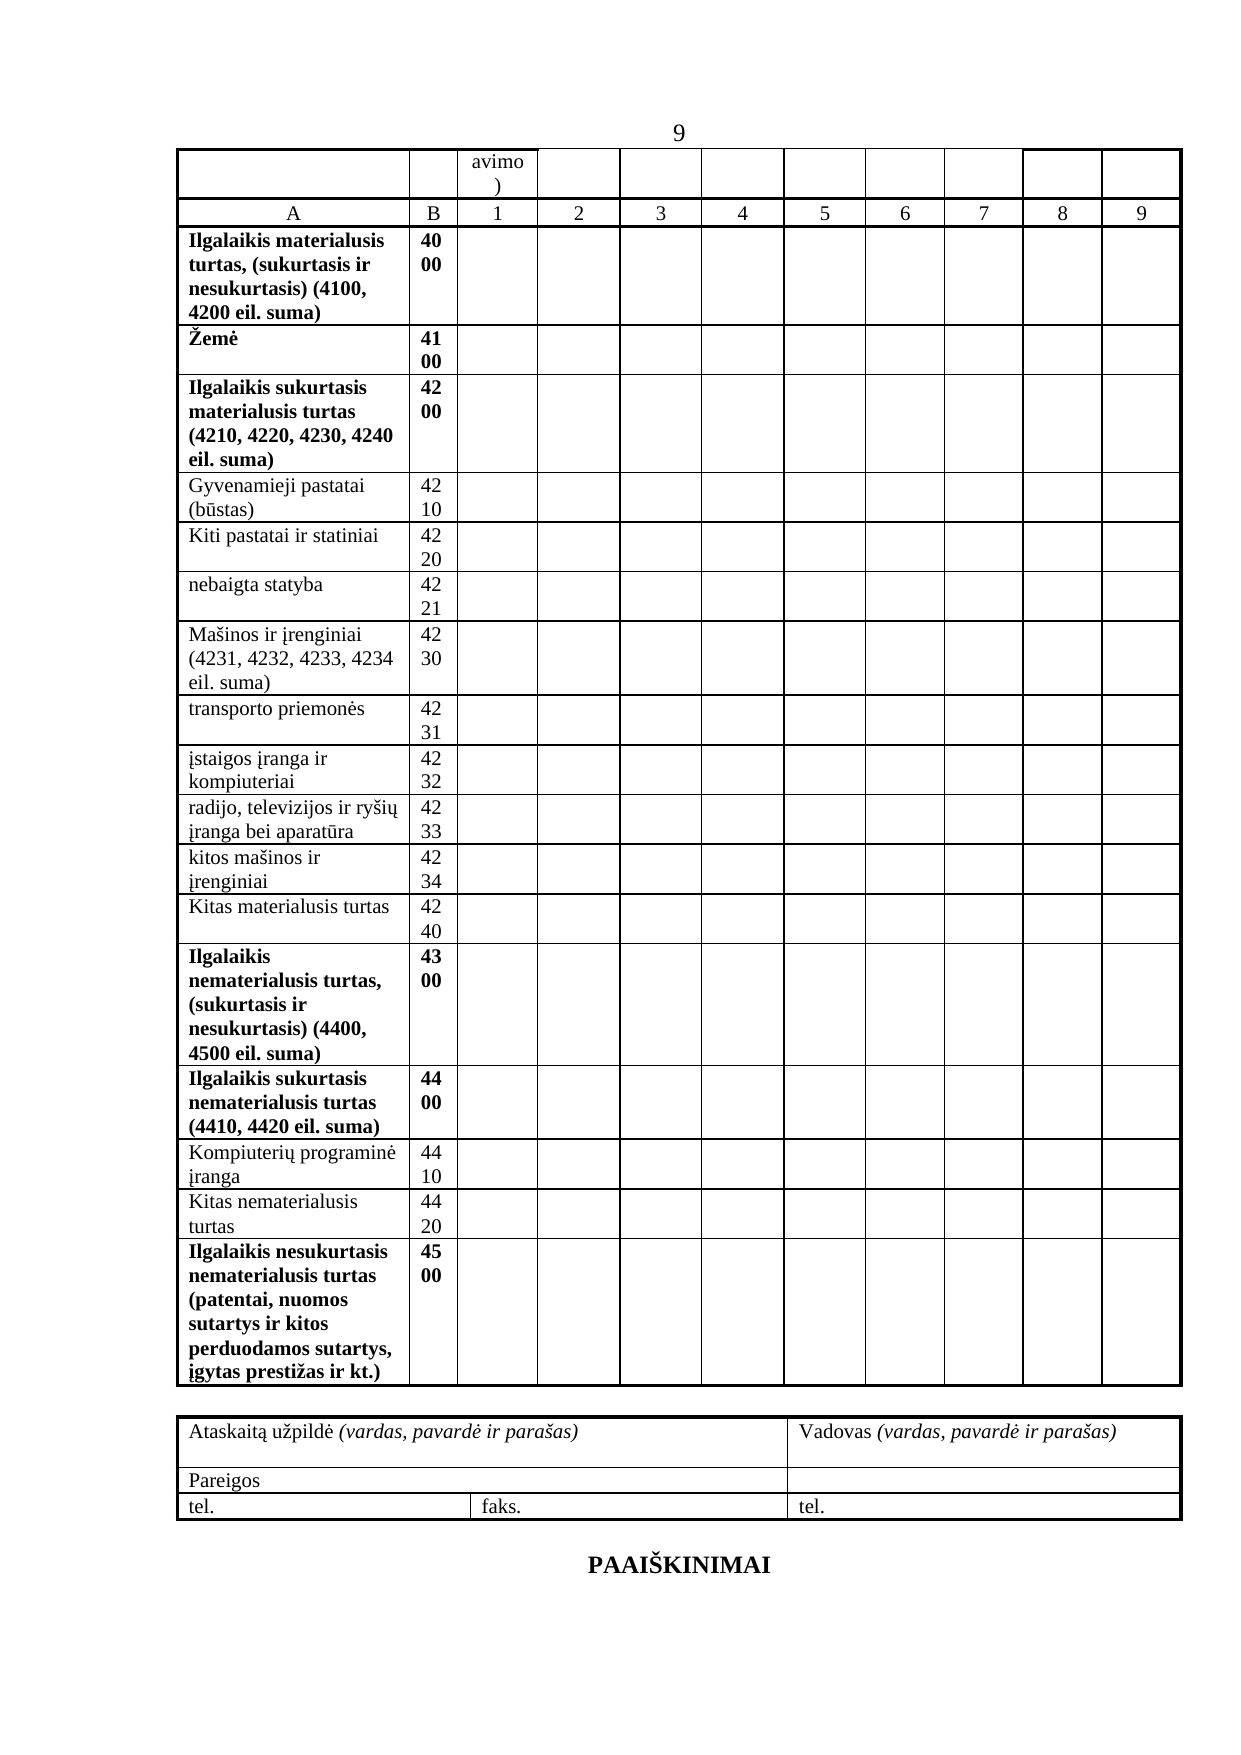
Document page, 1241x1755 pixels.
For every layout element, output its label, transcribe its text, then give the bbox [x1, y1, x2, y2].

table_cell [702, 572, 783, 620]
table_cell Ilgalaikis nematerialusis turtas, (sukurtasis ir nesukurtasis) (4400, 4500 eil. suma) [179, 944, 409, 1064]
table_cell [458, 228, 537, 324]
table_cell [866, 746, 944, 793]
table_cell [621, 375, 701, 471]
table_cell [458, 944, 537, 1064]
table_cell kitos mašinos ir įrenginiai [179, 845, 409, 893]
table_cell [1024, 375, 1101, 471]
table_cell [945, 326, 1022, 373]
table_cell [866, 572, 944, 620]
table_cell [945, 1190, 1022, 1238]
table_cell [621, 228, 701, 324]
table_cell [1103, 1190, 1179, 1238]
table_cell [785, 149, 865, 197]
table_cell 4100 [410, 326, 457, 373]
table_cell [945, 572, 1022, 620]
table_cell [179, 151, 409, 197]
table_cell [1103, 1066, 1179, 1138]
table_cell [702, 523, 783, 571]
table_cell [945, 1140, 1022, 1188]
table_cell [538, 746, 619, 793]
table_cell [538, 696, 619, 744]
table_cell nebaigta statyba [179, 572, 409, 620]
table_cell [1024, 746, 1101, 793]
table_cell [702, 326, 783, 373]
table_cell 4300 [410, 944, 457, 1064]
table_cell radijo, televizijos ir ryšių įranga bei aparatūra [179, 795, 409, 843]
table_cell [538, 622, 619, 694]
table_cell [702, 1190, 783, 1238]
table_cell [945, 622, 1022, 694]
table_cell Žemė [179, 326, 409, 373]
table_cell 4230 [410, 622, 457, 694]
table_cell [1103, 151, 1179, 197]
table_cell [621, 1190, 701, 1238]
table_cell [1024, 228, 1101, 324]
table_cell faks. [471, 1494, 787, 1518]
table_cell [1024, 622, 1101, 694]
table_cell [785, 326, 865, 373]
table_cell [458, 622, 537, 694]
table_cell [458, 1190, 537, 1238]
table_cell [621, 149, 701, 197]
table_cell [785, 696, 865, 744]
table_cell [458, 696, 537, 744]
table_cell [702, 895, 783, 943]
table_cell [866, 326, 944, 373]
table_cell [458, 1066, 537, 1138]
table_cell [785, 845, 865, 893]
text paaiškinimai [177, 1550, 1181, 1578]
table_cell 4232 [410, 746, 457, 793]
table_cell [458, 795, 537, 843]
table_cell 4500 [410, 1239, 457, 1383]
table_cell [1103, 523, 1179, 571]
table_cell [866, 1239, 944, 1383]
table_cell 4210 [410, 473, 457, 521]
table_cell [1024, 326, 1101, 373]
table_cell [866, 523, 944, 571]
table_cell [1024, 795, 1101, 843]
table_cell [945, 895, 1022, 943]
table_cell 4410 [410, 1140, 457, 1188]
table_cell [702, 795, 783, 843]
table_cell 7 [945, 200, 1022, 224]
table_cell [621, 1066, 701, 1138]
table_cell [785, 523, 865, 571]
table_cell [458, 1239, 537, 1383]
table_cell [785, 1239, 865, 1383]
table_cell [1024, 1239, 1101, 1383]
table_cell Ilgalaikis materialusis turtas, (sukurtasis ir nesukurtasis) (4100, 4200 eil. suma) [179, 228, 409, 324]
table_cell [458, 845, 537, 893]
table_cell Ilgalaikis sukurtasis materialusis turtas (4210, 4220, 4230, 4240 eil. suma) [179, 375, 409, 471]
table_cell [621, 845, 701, 893]
table_cell [945, 746, 1022, 793]
table_cell [1024, 944, 1101, 1064]
table_cell [945, 149, 1022, 197]
table_cell [621, 572, 701, 620]
table_cell [621, 473, 701, 521]
table_cell tel. [788, 1494, 1179, 1518]
table_cell [785, 1190, 865, 1238]
table_cell [621, 795, 701, 843]
table_cell 3 [621, 200, 701, 224]
table_cell [458, 895, 537, 943]
table_cell [866, 228, 944, 324]
table_cell [1024, 1190, 1101, 1238]
table_cell [785, 572, 865, 620]
table_cell [785, 895, 865, 943]
table_cell Ilgalaikis sukurtasis nematerialusis turtas (4410, 4420 eil. suma) [179, 1066, 409, 1138]
table_cell [866, 375, 944, 471]
table_cell [945, 696, 1022, 744]
table_cell [1103, 473, 1179, 521]
table_cell [866, 1140, 944, 1188]
table_cell [945, 795, 1022, 843]
table_cell [785, 795, 865, 843]
table_cell [621, 1239, 701, 1383]
table_cell [945, 1066, 1022, 1138]
table_cell [538, 944, 619, 1064]
table_cell [1103, 795, 1179, 843]
table_cell [1103, 1239, 1179, 1383]
table_cell [1103, 326, 1179, 373]
table_cell [538, 149, 619, 197]
table_cell 4 [702, 200, 783, 224]
table_cell [702, 696, 783, 744]
table_cell 4200 [410, 375, 457, 471]
table_cell [1103, 622, 1179, 694]
table_cell [945, 228, 1022, 324]
table_cell [785, 1066, 865, 1138]
table_cell 1 [458, 200, 537, 224]
table_cell [866, 473, 944, 521]
table_cell [1103, 746, 1179, 793]
table_cell [1103, 228, 1179, 324]
table_cell [538, 1190, 619, 1238]
table_cell 6 [866, 200, 944, 224]
table_cell Mašinos ir įrenginiai (4231, 4232, 4233, 4234 eil. suma) [179, 622, 409, 694]
table_cell [866, 622, 944, 694]
table_cell B [410, 200, 457, 224]
table_cell [866, 795, 944, 843]
table_cell [785, 228, 865, 324]
table_cell [866, 895, 944, 943]
table_cell [538, 895, 619, 943]
table_cell [1024, 151, 1101, 197]
table_cell [458, 326, 537, 373]
table_cell [458, 572, 537, 620]
table_cell [538, 1140, 619, 1188]
table_cell 4221 [410, 572, 457, 620]
table_cell [458, 473, 537, 521]
table_cell Kiti pastatai ir statiniai [179, 523, 409, 571]
table_cell 4234 [410, 845, 457, 893]
table_cell [1024, 523, 1101, 571]
table_cell [702, 1140, 783, 1188]
table_cell [458, 1140, 537, 1188]
table_cell [538, 1066, 619, 1138]
table_cell [702, 746, 783, 793]
table_cell tel. [179, 1494, 470, 1518]
table_cell [621, 326, 701, 373]
table_cell [1103, 944, 1179, 1064]
table_cell [866, 1190, 944, 1238]
table_cell Gyvenamieji pastatai (būstas) [179, 473, 409, 521]
table_cell [1103, 895, 1179, 943]
table_cell [1024, 696, 1101, 744]
table_cell Pareigos [179, 1468, 787, 1492]
table_cell [458, 523, 537, 571]
table_cell [1103, 375, 1179, 471]
table_cell transporto priemonės [179, 696, 409, 744]
table_cell [866, 845, 944, 893]
table_cell [538, 572, 619, 620]
table_cell [785, 375, 865, 471]
table_cell įstaigos įranga ir kompiuteriai [179, 746, 409, 793]
table_cell [538, 1239, 619, 1383]
table_cell [945, 1239, 1022, 1383]
table_cell [1103, 572, 1179, 620]
table_cell Kompiuterių programinė įranga [179, 1140, 409, 1188]
table_cell [538, 845, 619, 893]
table_cell Kitas materialusis turtas [179, 895, 409, 943]
table_cell [538, 228, 619, 324]
table_cell [1024, 845, 1101, 893]
table_cell [538, 473, 619, 521]
table_cell [538, 375, 619, 471]
table_cell [1024, 473, 1101, 521]
table_cell [1024, 1140, 1101, 1188]
table_cell [538, 523, 619, 571]
table_cell 4240 [410, 895, 457, 943]
table_cell Ilgalaikis nesukurtasis nematerialusis turtas (patentai, nuomos sutartys ir kitos perduodamos sutartys, įgytas prestižas ir kt.) [179, 1239, 409, 1383]
table_cell [945, 944, 1022, 1064]
table_cell [538, 795, 619, 843]
table_cell [458, 375, 537, 471]
table_cell [785, 944, 865, 1064]
table_cell [785, 622, 865, 694]
table_cell [621, 696, 701, 744]
table_cell [702, 375, 783, 471]
table_cell [702, 473, 783, 521]
table_cell [785, 473, 865, 521]
table_cell [702, 1239, 783, 1383]
table_cell Kitas nematerialusis turtas [179, 1190, 409, 1238]
table_cell [945, 375, 1022, 471]
table_header Ataskaitą užpildė (vardas, pavardė ir parašas) [179, 1419, 787, 1467]
table_cell [410, 151, 457, 197]
table_cell [621, 944, 701, 1064]
table_cell 4233 [410, 795, 457, 843]
table_cell 5 [785, 200, 865, 224]
table_cell [785, 746, 865, 793]
table_cell [785, 1140, 865, 1188]
table_cell [702, 622, 783, 694]
table_cell [1024, 1066, 1101, 1138]
table_cell [1024, 895, 1101, 943]
table_cell A [179, 200, 409, 224]
table_cell 4420 [410, 1190, 457, 1238]
table_header Vadovas (vardas, pavardė ir parašas) [788, 1419, 1179, 1467]
table_cell [621, 523, 701, 571]
table_cell [621, 895, 701, 943]
table_cell [945, 845, 1022, 893]
table_cell [702, 944, 783, 1064]
table_cell [702, 228, 783, 324]
table_cell [945, 523, 1022, 571]
table_cell [945, 473, 1022, 521]
table_cell 4400 [410, 1066, 457, 1138]
table_cell 4220 [410, 523, 457, 571]
table_cell 2 [538, 200, 619, 224]
table_cell 8 [1024, 200, 1101, 224]
table_cell [866, 944, 944, 1064]
table_cell 4000 [410, 228, 457, 324]
table_cell [866, 696, 944, 744]
table_cell [1024, 572, 1101, 620]
table_cell [788, 1468, 1179, 1492]
table_cell 4231 [410, 696, 457, 744]
table_cell [866, 1066, 944, 1138]
table_cell [458, 746, 537, 793]
table_cell [1103, 845, 1179, 893]
table_cell [538, 326, 619, 373]
table_cell [621, 746, 701, 793]
table_cell [702, 845, 783, 893]
table_cell [1103, 1140, 1179, 1188]
table_cell [621, 1140, 701, 1188]
table_cell [866, 149, 944, 197]
table_cell [1103, 696, 1179, 744]
table_cell avimo) [458, 151, 537, 197]
table_cell 9 [1103, 200, 1179, 224]
table_cell [702, 1066, 783, 1138]
table_cell [621, 622, 701, 694]
table_cell [702, 149, 783, 197]
